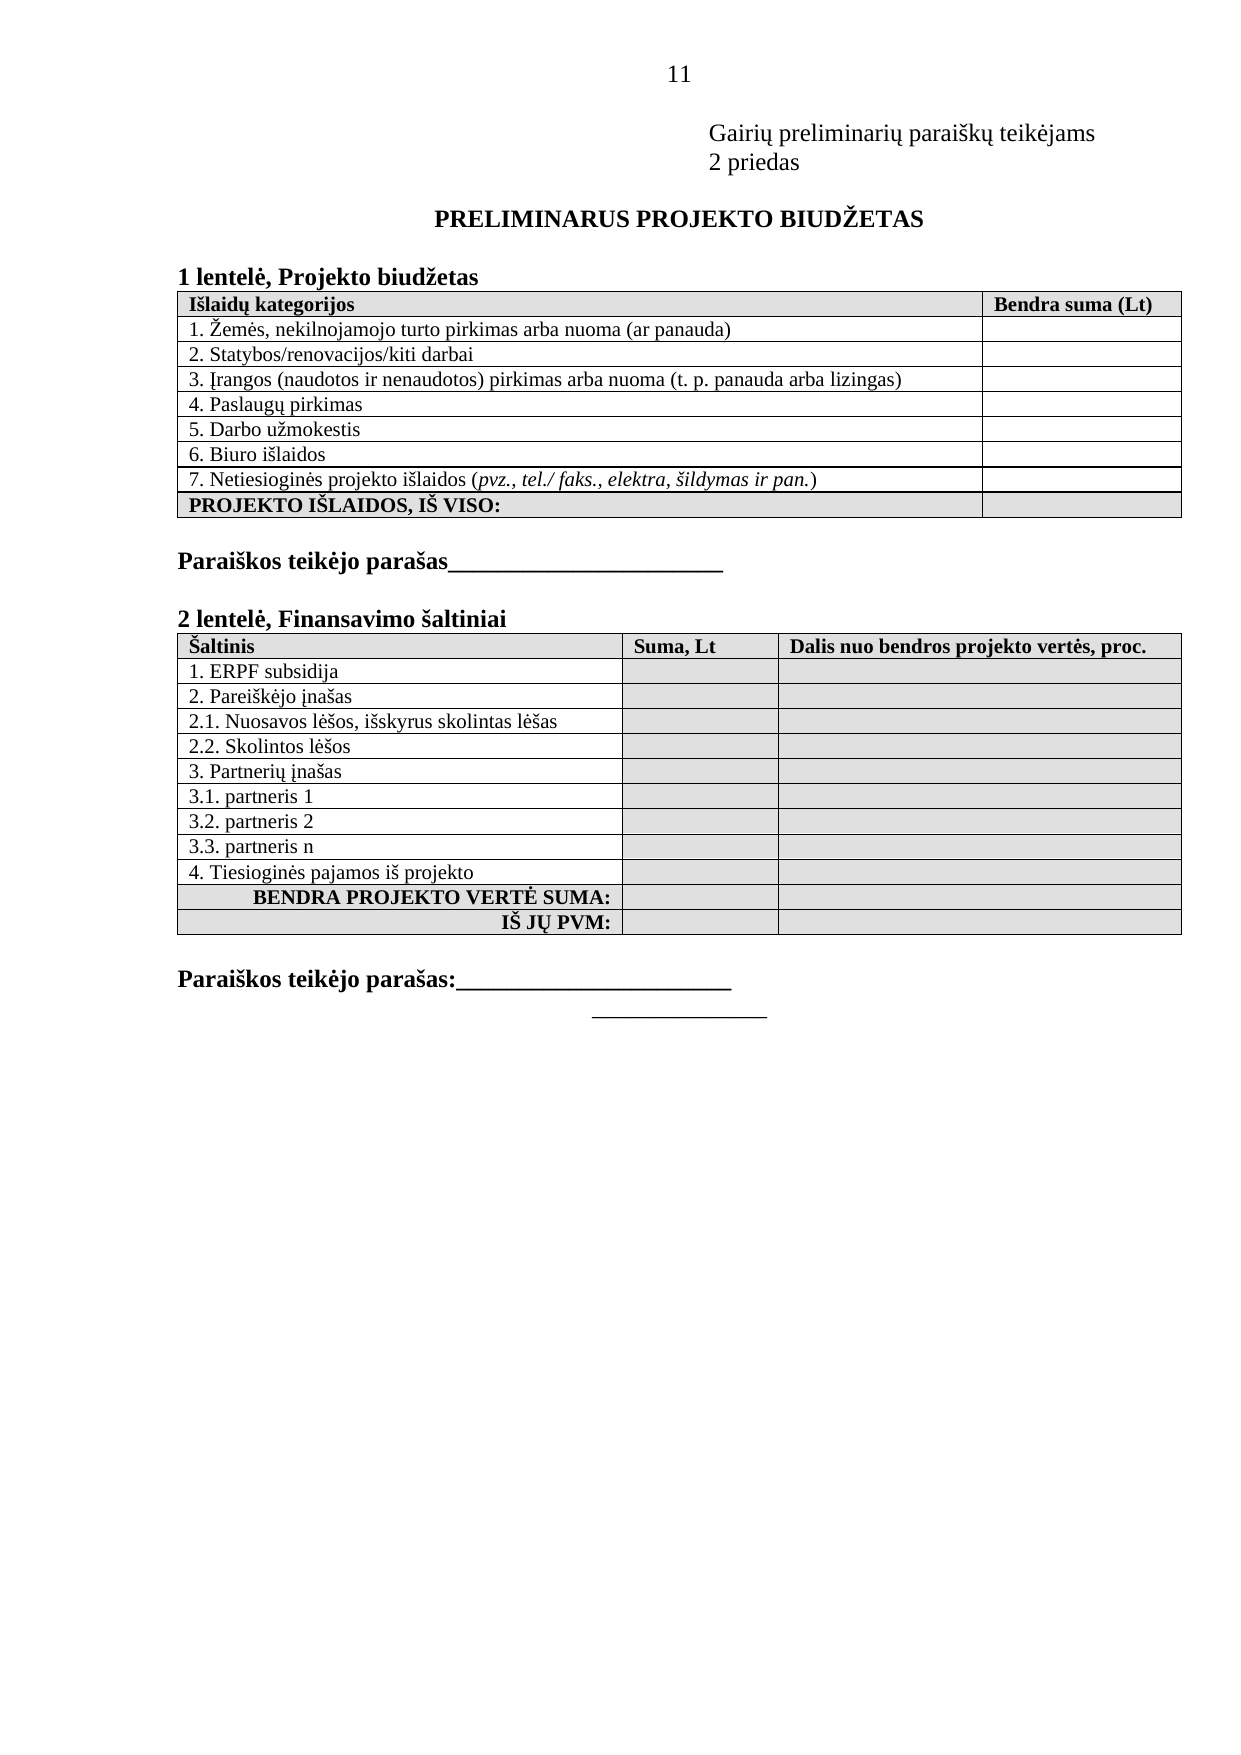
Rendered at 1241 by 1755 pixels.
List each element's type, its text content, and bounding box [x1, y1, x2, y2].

table_cell [779, 734, 1181, 758]
table_cell [983, 442, 1181, 466]
table_cell 4. Paslaugų pirkimas [178, 392, 982, 416]
table_cell [779, 835, 1181, 858]
table_cell [983, 367, 1181, 391]
table_header Šaltinis [178, 634, 622, 658]
table_cell 3. Įrangos (naudotos ir nenaudotos) pirkimas arba nuoma (t. p. panauda arba lizingas) [178, 367, 982, 391]
table_cell [623, 659, 778, 683]
table_header Suma, Lt [623, 634, 778, 658]
table_cell 1. Žemės, nekilnojamojo turto pirkimas arba nuoma (ar panauda) [178, 317, 982, 341]
table_cell [779, 659, 1181, 683]
table_cell 2. Pareiškėjo įnašas [178, 684, 622, 708]
table_cell [779, 709, 1181, 733]
table_header Bendra suma (Lt) [983, 292, 1181, 316]
table_cell 3.2. partneris 2 [178, 809, 622, 833]
table_header Išlaidų kategorijos [178, 292, 982, 316]
text 1 lentelė, Projekto biudžetas [177, 262, 1181, 291]
table_cell 5. Darbo užmokestis [178, 417, 982, 441]
table_cell 4. Tiesioginės pajamos iš projekto [178, 860, 622, 884]
table_cell IŠ JŲ PVM: [178, 910, 622, 934]
table_cell [623, 709, 778, 733]
table_cell 2.1. Nuosavos lėšos, išskyrus skolintas lėšas [178, 709, 622, 733]
text 2 priedas [177, 147, 1181, 176]
text Gairių preliminarių paraiškų teikėjams [177, 118, 1181, 147]
table_cell [983, 317, 1181, 341]
table_cell [623, 910, 778, 934]
text Paraiškos teikėjo parašas:______________________ [177, 964, 1181, 992]
table_cell [983, 468, 1181, 491]
table_cell 2. Statybos/renovacijos/kiti darbai [178, 342, 982, 366]
table_cell BENDRA PROJEKTO VERTĖ SUMA: [178, 885, 622, 909]
table_cell [983, 493, 1181, 517]
table_cell 3.3. partneris n [178, 835, 622, 858]
table_cell [779, 860, 1181, 884]
table_cell [623, 860, 778, 884]
table_cell [623, 835, 778, 858]
text PRELIMINARUS PROJEKTO BIUDŽETAS [177, 204, 1181, 233]
table_cell PROJEKTO IŠLAIDOS, IŠ VISO: [178, 493, 982, 517]
table_cell [623, 759, 778, 783]
text ______________ [177, 992, 1181, 1021]
table_cell 7. Netiesioginės projekto išlaidos (pvz., tel./ faks., elektra, šildymas ir pan.) [178, 468, 982, 491]
text Paraiškos teikėjo parašas______________________ [177, 546, 1181, 575]
table_header Dalis nuo bendros projekto vertės, proc. [779, 634, 1181, 658]
table_cell [983, 392, 1181, 416]
table_cell [623, 885, 778, 909]
table_cell 2.2. Skolintos lėšos [178, 734, 622, 758]
table_cell [623, 734, 778, 758]
table_cell 3. Partnerių įnašas [178, 759, 622, 783]
table_cell [983, 417, 1181, 441]
table_cell 6. Biuro išlaidos [178, 442, 982, 466]
table_cell [623, 784, 778, 808]
table_cell 3.1. partneris 1 [178, 784, 622, 808]
table_cell [623, 684, 778, 708]
table_cell [779, 910, 1181, 934]
table_cell [779, 809, 1181, 833]
table_cell 1. ERPF subsidija [178, 659, 622, 683]
table_cell [779, 684, 1181, 708]
table_cell [623, 809, 778, 833]
table_cell [983, 342, 1181, 366]
table_cell [779, 784, 1181, 808]
table_cell [779, 885, 1181, 909]
text 2 lentelė, Finansavimo šaltiniai [177, 604, 1181, 633]
table_cell [779, 759, 1181, 783]
